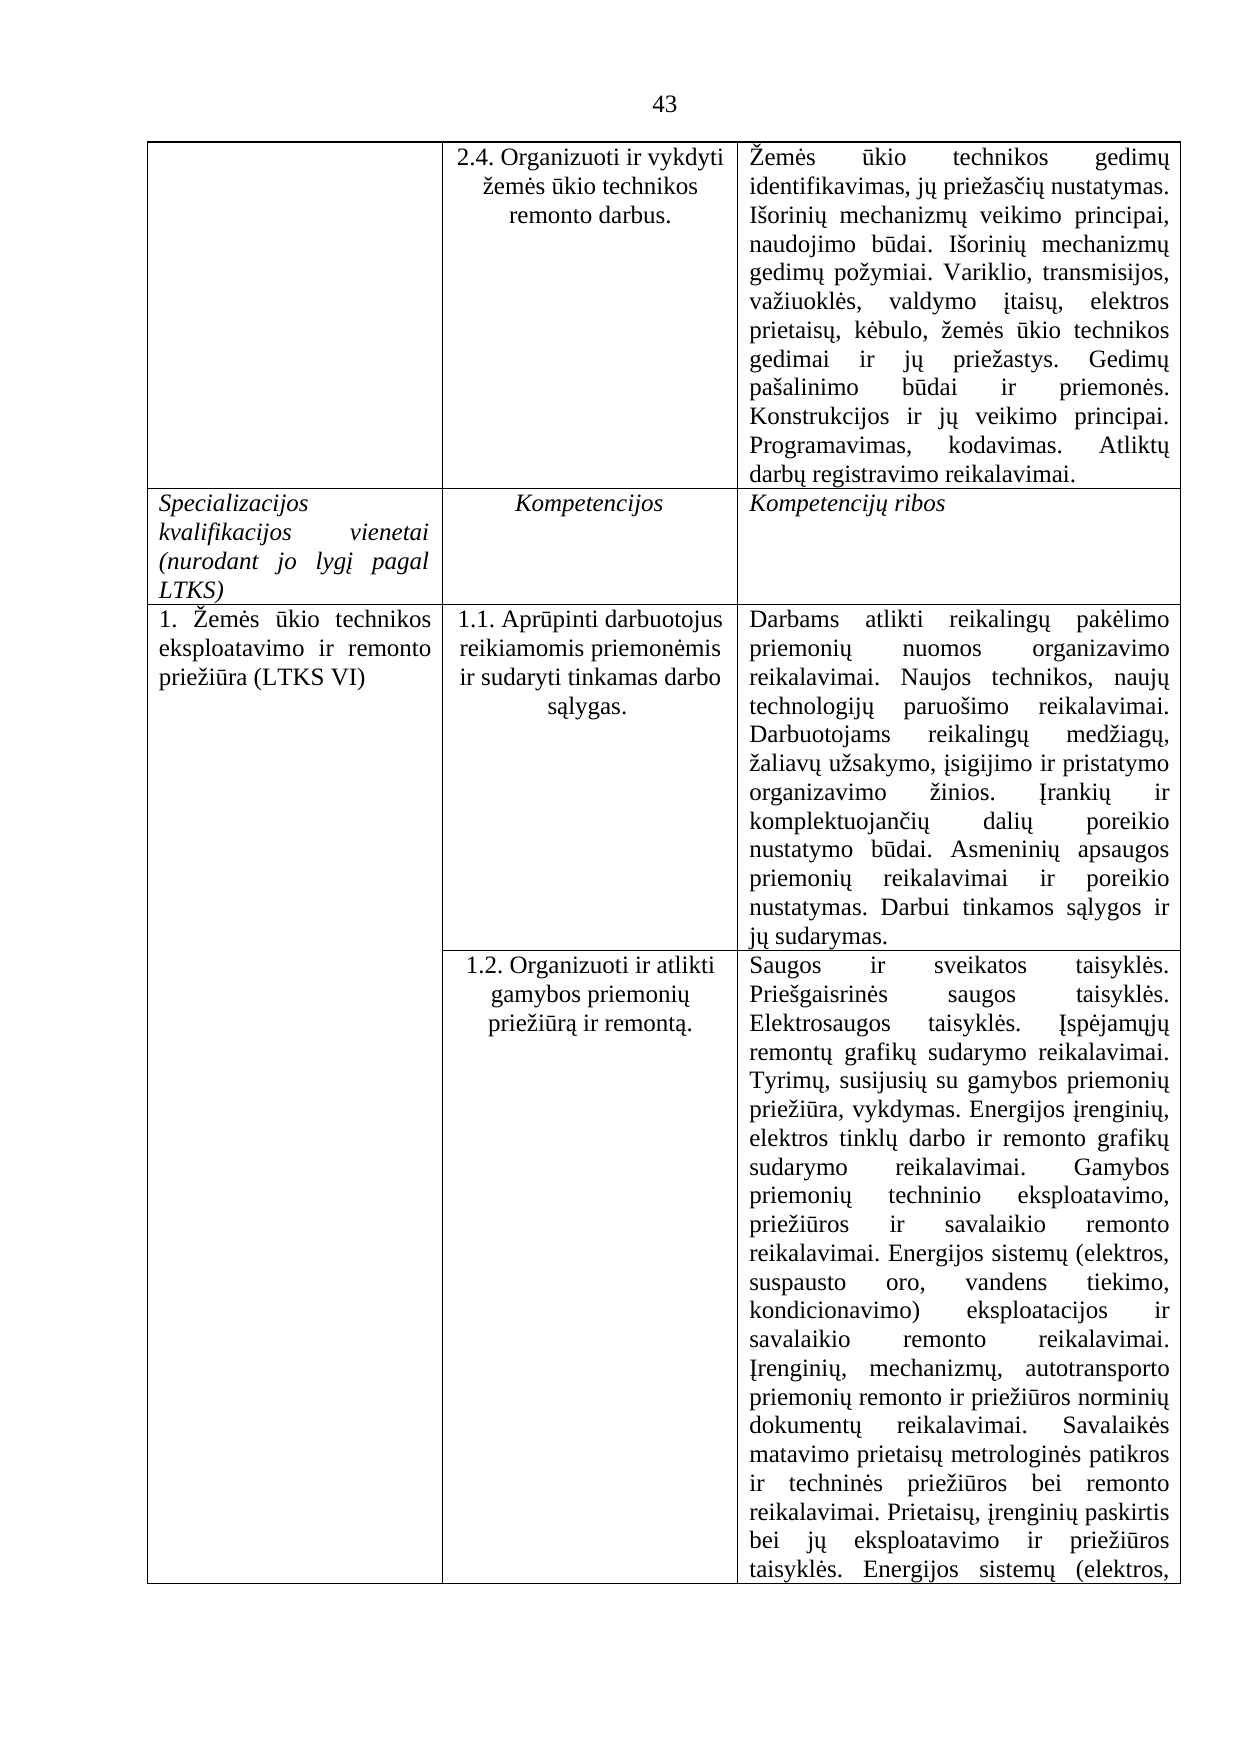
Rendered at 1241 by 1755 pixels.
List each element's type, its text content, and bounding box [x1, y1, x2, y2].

table_cell Žemės ūkio technikos gedimų identifikavimas, jų priežasčių nustatymas. Išorinių mechanizmų veikimo principai, naudojimo būdai. Išorinių mechanizmų gedimų požymiai. Variklio, transmisijos, važiuoklės, valdymo įtaisų, elektros prietaisų, kėbulo, žemės ūkio technikos gedimai ir jų priežastys. Gedimų pašalinimo būdai ir priemonės. Konstrukcijos ir jų veikimo principai. Programavimas, kodavimas. Atliktų darbų registravimo reikalavimai. [738, 143, 1180, 487]
table_cell 1.2. Organizuoti ir atlikti gamybos priemonių priežiūrą ir remontą. [443, 951, 737, 1583]
table_cell Darbams atlikti reikalingų pakėlimo priemonių nuomos organizavimo reikalavimai. Naujos technikos, naujų technologijų paruošimo reikalavimai. Darbuotojams reikalingų medžiagų, žaliavų užsakymo, įsigijimo ir pristatymo organizavimo žinios. Įrankių ir komplektuojančių dalių poreikio nustatymo būdai. Asmeninių apsaugos priemonių reikalavimai ir poreikio nustatymas. Darbui tinkamos sąlygos ir jų sudarymas. [738, 605, 1180, 949]
table_cell Kompetencijos [443, 489, 737, 603]
table_cell 2.4. Organizuoti ir vykdyti žemės ūkio technikos remonto darbus. [443, 143, 737, 487]
table_cell 1. Žemės ūkio technikos eksploatavimo ir remonto priežiūra (LTKS VI) [148, 605, 442, 1583]
table_cell Kompetencijų ribos [738, 489, 1180, 603]
table_cell Specializacijos kvalifikacijos vienetai (nurodant jo lygį pagal LTKS) [148, 489, 442, 603]
table_cell 1.1. Aprūpinti darbuotojus reikiamomis priemonėmis ir sudaryti tinkamas darbo sąlygas. [443, 605, 737, 949]
table_cell [148, 143, 442, 487]
table_cell Saugos ir sveikatos taisyklės. Priešgaisrinės saugos taisyklės. Elektrosaugos taisyklės. Įspėjamųjų remontų grafikų sudarymo reikalavimai. Tyrimų, susijusių su gamybos priemonių priežiūra, vykdymas. Energijos įrenginių, elektros tinklų darbo ir remonto grafikų sudarymo reikalavimai. Gamybos priemonių techninio eksploatavimo, priežiūros ir savalaikio remonto reikalavimai. Energijos sistemų (elektros, suspausto oro, vandens tiekimo, kondicionavimo) eksploatacijos ir savalaikio remonto reikalavimai. Įrenginių, mechanizmų, autotransporto priemonių remonto ir priežiūros norminių dokumentų reikalavimai. Savalaikės matavimo prietaisų metrologinės patikros ir techninės priežiūros bei remonto reikalavimai. Prietaisų, įrenginių paskirtis bei jų eksploatavimo ir priežiūros taisyklės. Energijos sistemų (elektros, [738, 951, 1180, 1583]
